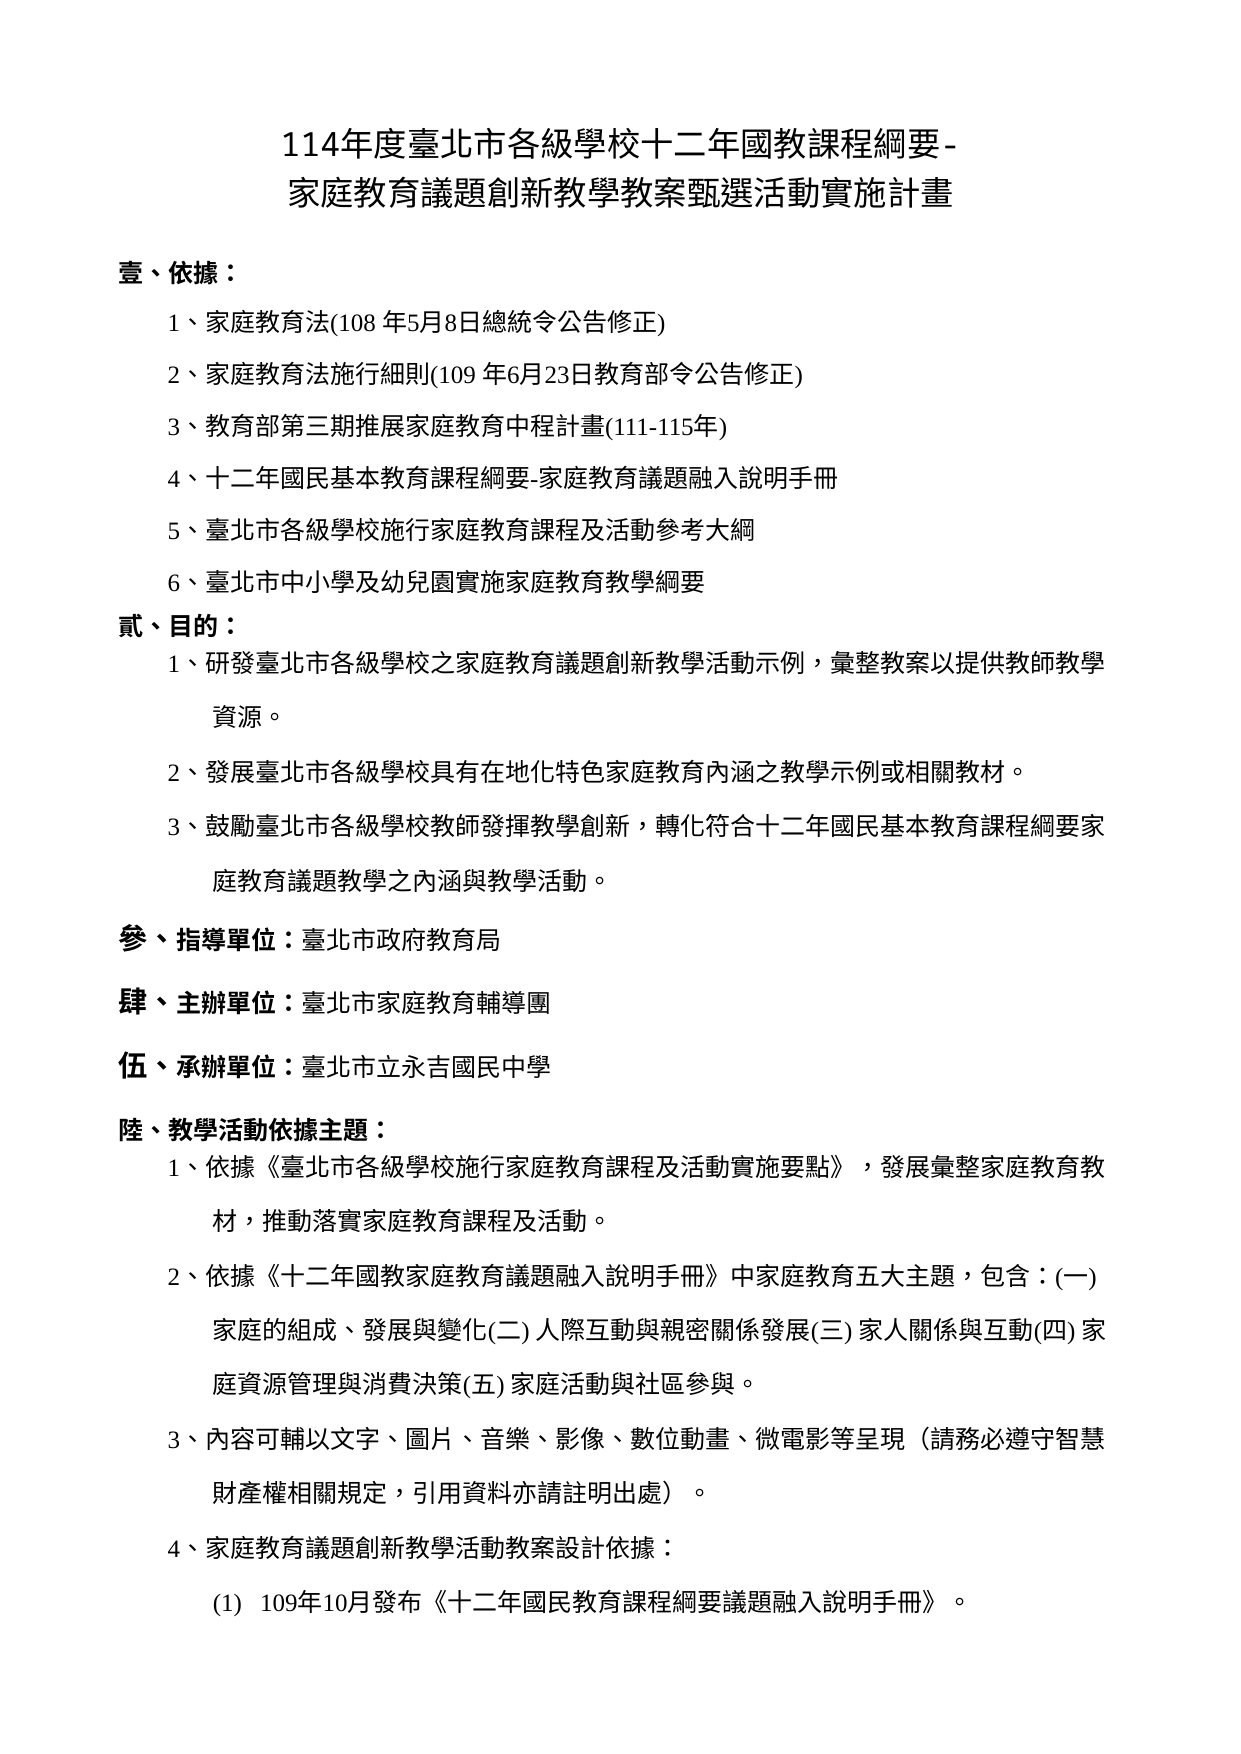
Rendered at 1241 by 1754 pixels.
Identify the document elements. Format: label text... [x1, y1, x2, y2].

text 家庭的組成、發展與變化(二) 人際互動與親密關係發展(三) 家人關係與互動(四) 家庭資源管理與消費決策(五) 家庭活動與社區參與。 [213, 1311, 1122, 1401]
list 109年10月發布《十二年國民教育課程綱要議題融入說明手冊》。 [213, 1582, 1122, 1619]
text 家庭教育議題創新教學教案甄選活動實施計畫 [118, 167, 1122, 215]
list 教學活動依據主題： [118, 1106, 1122, 1147]
list 依據《十二年國教家庭教育議題融入說明手冊》中家庭教育五大主題，包含：(一) [167, 1256, 1122, 1292]
list 家庭教育議題創新教學活動教案設計依據： [167, 1528, 1122, 1564]
list 臺北市中小學及幼兒園實施家庭教育教學綱要 [167, 550, 1122, 602]
list 發展臺北市各級學校具有在地化特色家庭教育內涵之教學示例或相關教材。 [167, 752, 1122, 788]
text 114年度臺北市各級學校十二年國教課程綱要- [118, 118, 1122, 167]
list 家庭教育法施行細則(109 年6月23日教育部令公告修正) [167, 341, 1122, 393]
list 依據： [118, 253, 1122, 289]
list 目的： [118, 602, 1122, 643]
list 鼓勵臺北市各級學校教師發揮教學創新，轉化符合十二年國民基本教育課程綱要家 [167, 807, 1122, 843]
text 資源。 [213, 698, 1122, 734]
list 內容可輔以文字、圖片、音樂、影像、數位動畫、微電影等呈現（請務必遵守智慧 [167, 1419, 1122, 1456]
list 教育部第三期推展家庭教育中程計畫(111-115年) [167, 393, 1122, 446]
text 財產權相關規定，引用資料亦請註明出處）。 [213, 1474, 1122, 1510]
list 指導單位：臺北市政府教育局 [118, 915, 1122, 958]
list 主辦單位：臺北市家庭教育輔導團 [118, 979, 1122, 1021]
list 家庭教育法(108 年5月8日總統令公告修正) [167, 289, 1122, 341]
list 臺北市各級學校施行家庭教育課程及活動參考大綱 [167, 498, 1122, 550]
list 依據《臺北市各級學校施行家庭教育課程及活動實施要點》，發展彙整家庭教育教 [167, 1147, 1122, 1184]
list 十二年國民基本教育課程綱要-家庭教育議題融入說明手冊 [167, 446, 1122, 498]
text 庭教育議題教學之內涵與教學活動。 [213, 861, 1122, 897]
text 材，推動落實家庭教育課程及活動。 [213, 1202, 1122, 1238]
list 研發臺北市各級學校之家庭教育議題創新教學活動示例，彙整教案以提供教師教學 [167, 643, 1122, 680]
list 承辦單位：臺北市立永吉國民中學 [118, 1042, 1122, 1084]
